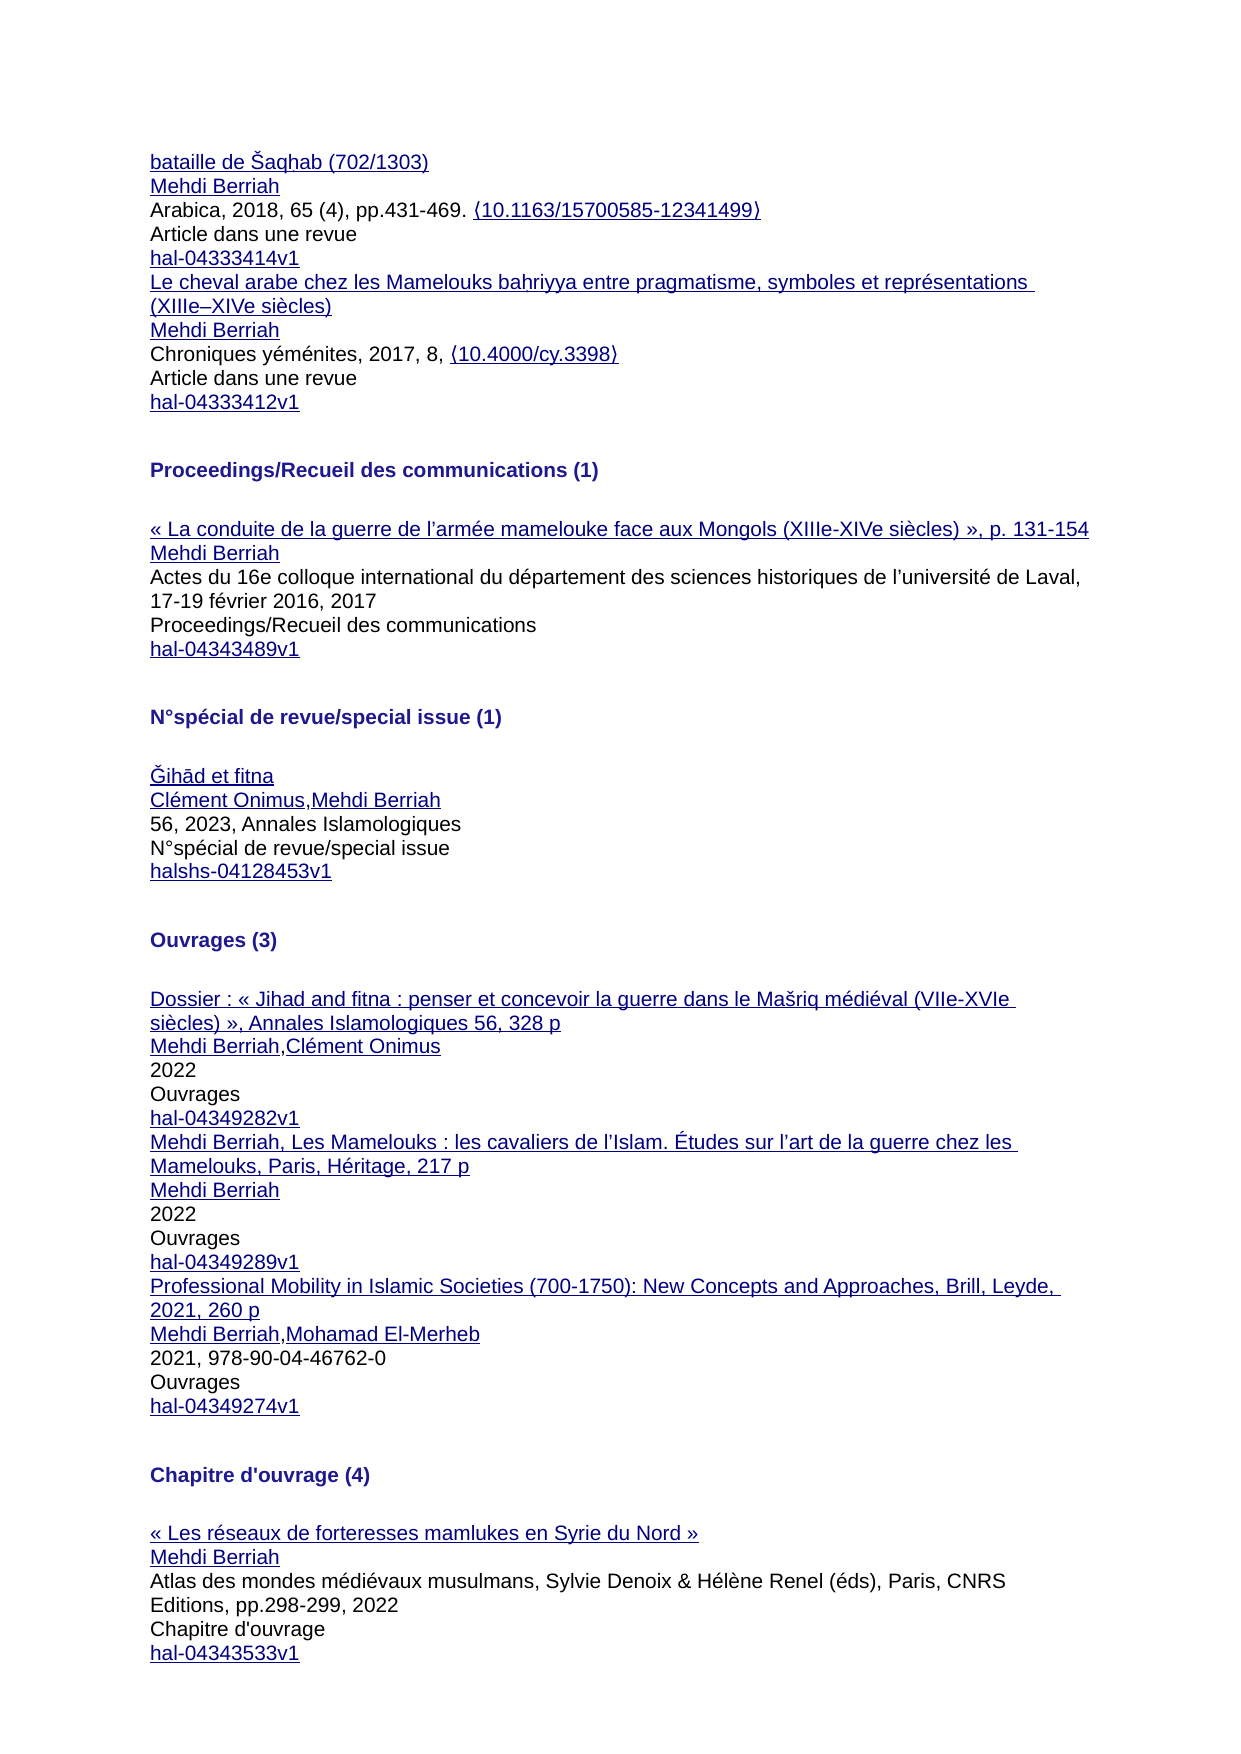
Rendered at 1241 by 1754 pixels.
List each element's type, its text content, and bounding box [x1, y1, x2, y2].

table_cell Mehdi Berriah, Les Mamelouks : les cavaliers de l’Islam. Études sur l’art de la guerre chez les Mamelouks, Paris, Héritage, 217 p Mehdi Berriah 2022 Ouvrages hal-04349289v1 [150, 1130, 1090, 1274]
subtitle Proceedings/Recueil des communications (1) [150, 458, 1090, 482]
table_header Dossier : « Jihad and fitna : penser et concevoir la guerre dans le Mašriq médiéval (VIIe-XVIe siècles) », Annales Islamologiques 56, 328 p Mehdi Berriah,Clément Onimus 2022 Ouvrages hal-04349282v1 [150, 986, 1090, 1130]
table_header Ǧihād et fitna Clément Onimus,Mehdi Berriah 56, 2023, Annales Islamologiques N°spécial de revue/special issue halshs-04128453v1 [150, 764, 1090, 883]
table_cell bataille de Šaqḥab (702/1303) Mehdi Berriah Arabica, 2018, 65 (4), pp.431-469. ⟨10.1163/15700585-12341499⟩ Article dans une revue hal-04333414v1 [150, 150, 1090, 270]
table_header « La conduite de la guerre de l’armée mamelouke face aux Mongols (XIIIe-XIVe siècles) », p. 131-154 Mehdi Berriah Actes du 16e colloque international du département des sciences historiques de l’université de Laval, 17-19 février 2016, 2017 Proceedings/Recueil des communications hal-04343489v1 [150, 517, 1090, 660]
subtitle N°spécial de revue/special issue (1) [150, 705, 1090, 729]
table_cell Professional Mobility in Islamic Societies (700-1750): New Concepts and Approaches, Brill, Leyde, 2021, 260 p Mehdi Berriah,Mohamad El-Merheb 2021, 978-90-04-46762-0 Ouvrages hal-04349274v1 [150, 1274, 1090, 1418]
subtitle Ouvrages (3) [150, 928, 1090, 952]
table_cell Le cheval arabe chez les Mamelouks baḥriyya entre pragmatisme, symboles et représentations (XIIIe–XIVe siècles) Mehdi Berriah Chroniques yéménites, 2017, 8, ⟨10.4000/cy.3398⟩ Article dans une revue hal-04333412v1 [150, 270, 1090, 413]
subtitle Chapitre d'ouvrage (4) [150, 1462, 1090, 1486]
table_header « Les réseaux de forteresses mamlukes en Syrie du Nord » Mehdi Berriah Atlas des mondes médiévaux musulmans, Sylvie Denoix & Hélène Renel (éds), Paris, CNRS Editions, pp.298-299, 2022 Chapitre d'ouvrage hal-04343533v1 [150, 1521, 1090, 1664]
